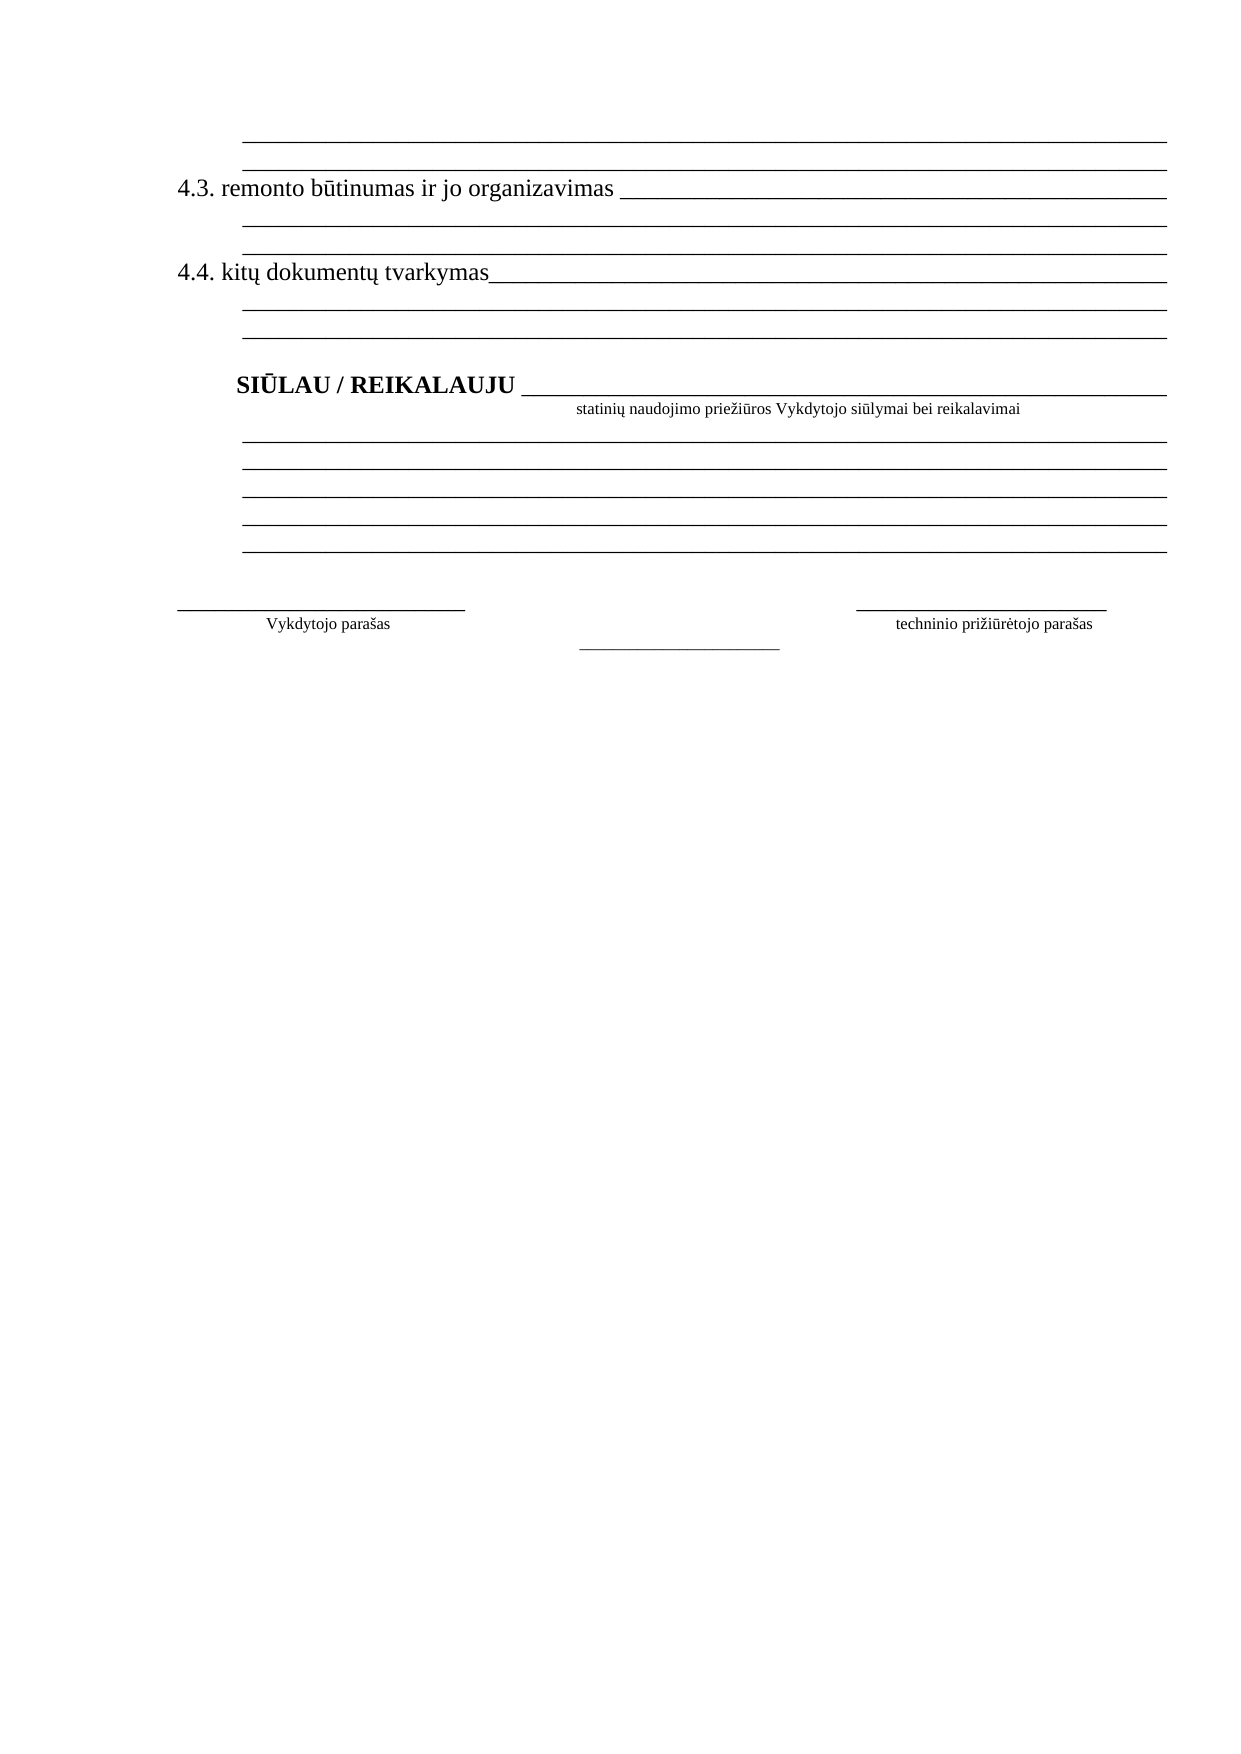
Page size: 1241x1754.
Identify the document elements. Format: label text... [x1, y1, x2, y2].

text ________________________ [177, 633, 1181, 652]
text SIŪLAU / REIKALAUJU [177, 370, 1181, 399]
text 4.3. remonto būtinumas ir jo organizavimas [177, 173, 1181, 202]
text Vykdytojo parašas techninio prižiūrėtojo parašas [266, 613, 1181, 633]
text statinių naudojimo priežiūros Vykdytojo siūlymai bei reikalavimai [576, 399, 1181, 418]
text 4.4. kitų dokumentų tvarkymas [177, 257, 1181, 286]
text _______________________ ____________________ [177, 585, 1181, 613]
